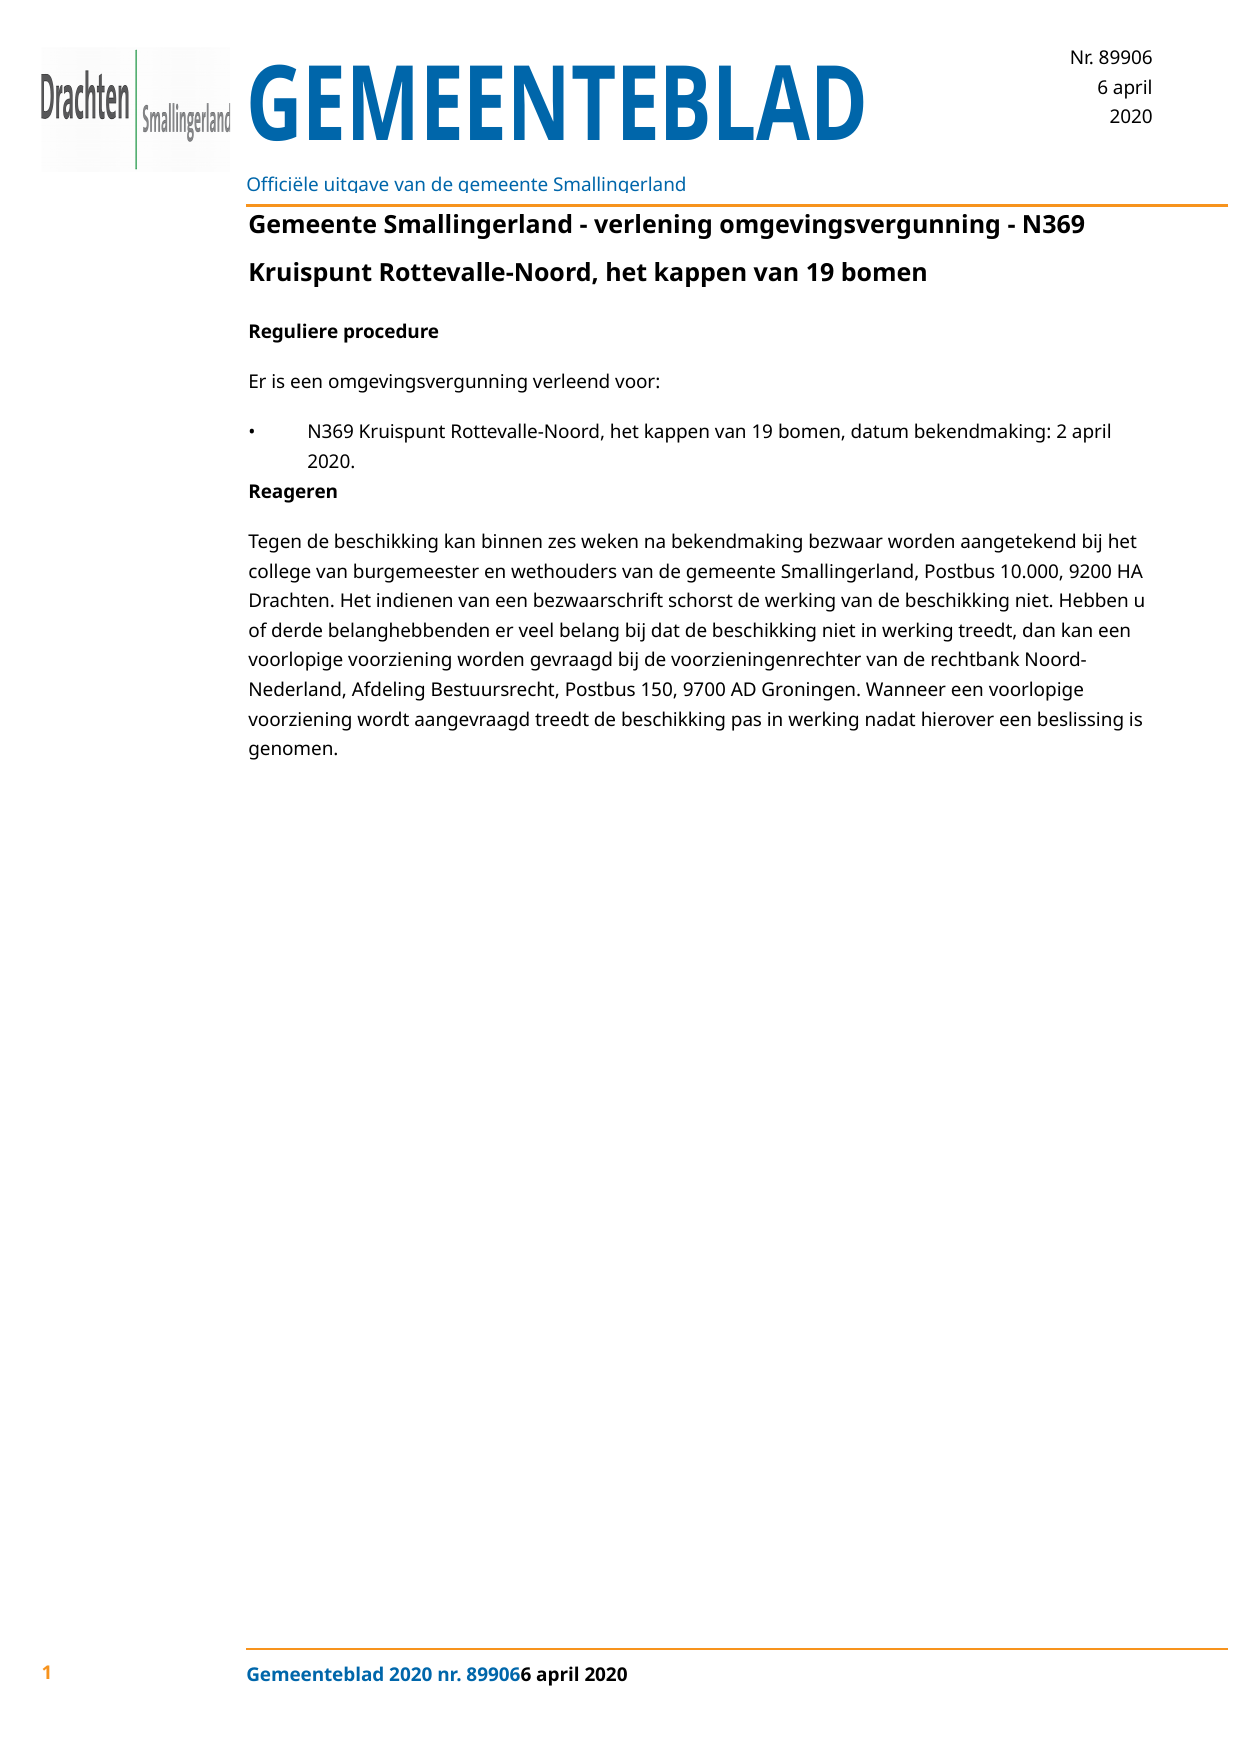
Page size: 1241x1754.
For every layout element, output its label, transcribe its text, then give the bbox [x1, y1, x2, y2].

text Reageren [248, 478, 1152, 504]
text Tegen de beschikking kan binnen zes weken na bekendmaking bezwaar worden aangetekend bij het college van burgemeester en wethouders van de gemeente Smallingerland, Postbus 10.000, 9200 HA Drachten. Het indienen van een bezwaarschrift schorst de werking van de beschikking niet. Hebben u of derde belanghebbenden er veel belang bij dat de beschikking niet in werking treedt, dan kan een voorlopige voorziening worden gevraagd bij de voorzieningenrechter van de rechtbank Noord-Nederland, Afdeling Bestuursrecht, Postbus 150, 9700 AD Groningen. Wanneer een voorlopige voorziening wordt aangevraagd treedt de beschikking pas in werking nadat hierover een beslissing is genomen. [248, 528, 1152, 761]
text Er is een omgevingsvergunning verleend voor: [248, 368, 1152, 394]
picture [41, 47, 231, 172]
text Gemeente Smallingerland - verlening omgevingsvergunning - N369 Kruispunt Rottevalle-Noord, het kappen van 19 bomen [248, 207, 1152, 288]
text Reguliere procedure [248, 318, 1152, 344]
list N369 Kruispunt Rottevalle-Noord, het kappen van 19 bomen, datum bekendmaking: 2 april 2020. [248, 419, 1152, 474]
